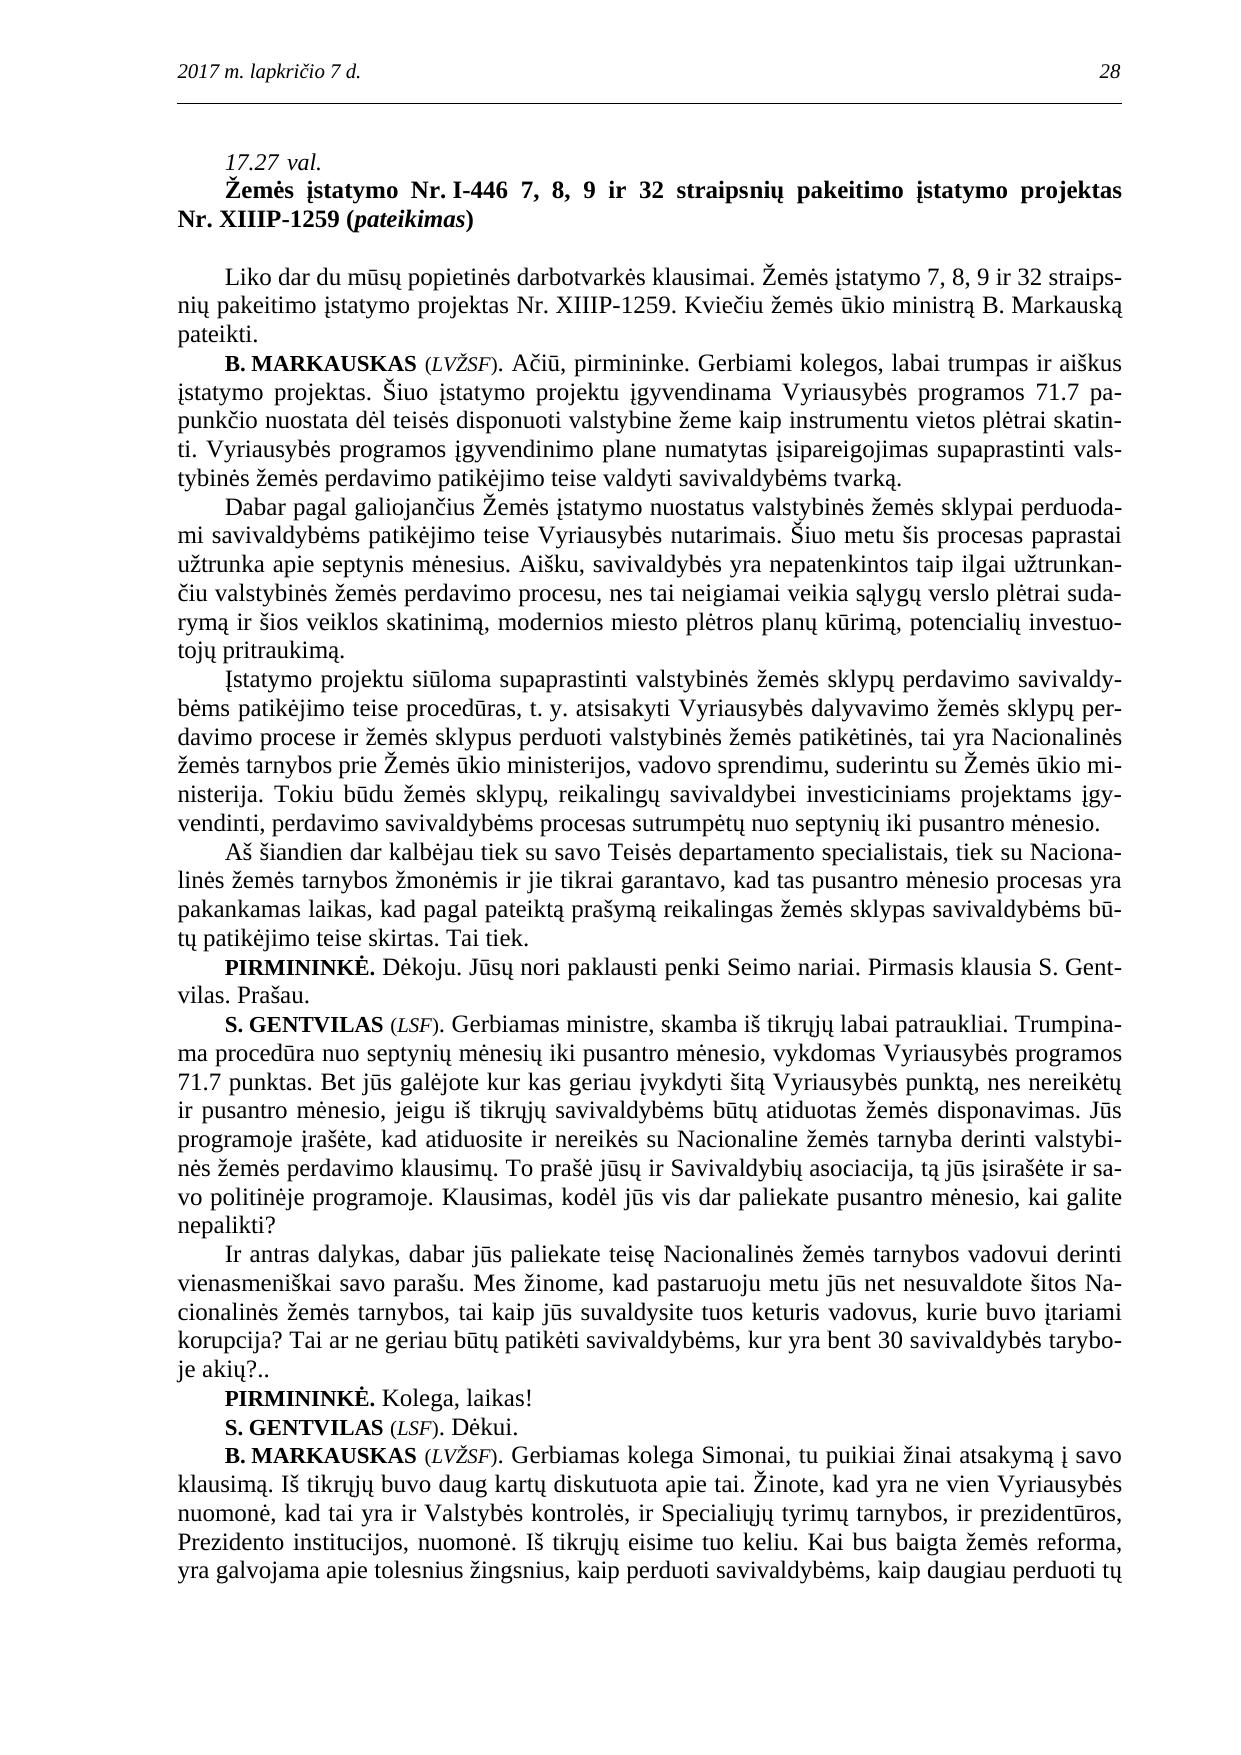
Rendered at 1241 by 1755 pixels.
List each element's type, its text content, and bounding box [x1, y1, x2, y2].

text PIRMININKĖ. Dė­ko­ju. Jū­sų no­ri pa­klaus­ti pen­ki Sei­mo na­riai. Pir­ma­sis klau­sia S. Gent­vi­las. Pra­šau. [177, 952, 1122, 1009]
text B. MARKAUSKAS (LVŽSF). Ger­bia­mas ko­le­ga Si­mo­nai, tu pui­kiai ži­nai at­sa­ky­mą į sa­vo klau­si­mą. Iš tik­rų­jų bu­vo daug kar­tų dis­ku­tuo­ta apie tai. Ži­no­te, kad yra ne vien Vy­riau­sy­bės nuo­mo­nė, kad tai yra ir Vals­ty­bės kon­tro­lės, ir Spe­cia­lių­jų ty­ri­mų tar­ny­bos, ir pre­zi­den­tū­ros, Pre­zi­den­to ins­ti­tu­ci­jos, nuo­mo­nė. Iš tik­rų­jų ei­si­me tuo ke­liu. Kai bus baig­ta že­mės re­for­ma, yra gal­vo­ja­ma apie to­les­nius žings­nius, kaip per­duo­ti sa­vi­val­dy­bėms, kaip dau­giau per­duo­ti tų [177, 1440, 1122, 1584]
text Aš šian­dien dar kal­bė­jau tiek su sa­vo Tei­sės de­par­ta­men­to spe­cia­lis­tais, tiek su Na­cio­na­li­nės že­mės tar­ny­bos žmo­nė­mis ir jie tik­rai ga­ran­ta­vo, kad tas pus­an­tro mė­ne­sio pro­ce­sas yra pa­kan­ka­mas lai­kas, kad pa­gal pa­teik­tą pra­šy­mą rei­ka­lin­gas že­mės skly­pas sa­vi­val­dy­bėms bū­tų pa­ti­kė­ji­mo tei­se skir­tas. Tai tiek. [177, 837, 1122, 952]
text 17.27 val. [224, 148, 1122, 175]
text Da­bar pa­gal ga­lio­jan­čius Že­mės įsta­ty­mo nuo­sta­tus vals­ty­bi­nės že­mės skly­pai per­duo­da­mi sa­vi­val­dy­bėms pa­ti­kė­ji­mo tei­se Vy­riau­sy­bės nu­ta­ri­mais. Šiuo me­tu šis pro­ce­sas pa­pras­tai už­trun­ka apie sep­ty­nis mė­ne­sius. Aiš­ku, sa­vi­val­dy­bės yra ne­pa­ten­kin­tos taip il­gai už­trun­kan­čiu vals­ty­bi­nės že­mės per­da­vi­mo pro­ce­su, nes tai nei­gia­mai vei­kia są­ly­gų ver­slo plėt­rai su­da­ry­mą ir šios veik­los ska­ti­ni­mą, mo­der­nios mies­to plėt­ros pla­nų kū­ri­mą, po­ten­cia­lių in­ves­tuo­to­jų pri­trau­ki­mą. [177, 492, 1122, 664]
text PIRMININKĖ. Ko­le­ga, lai­kas! [177, 1383, 1122, 1412]
text Že­mės įsta­ty­mo Nr. I-446 7, 8, 9 ir 32 straips­nių pa­kei­ti­mo įsta­ty­mo pro­jek­tas Nr. XIIIP-1259 (pa­tei­ki­mas) [177, 175, 1122, 233]
text Įsta­ty­mo pro­jek­tu siū­lo­ma su­pap­ras­tin­ti vals­ty­bi­nės že­mės skly­pų per­da­vi­mo sa­vi­val­dy­bėms pa­ti­kė­ji­mo tei­se pro­ce­dū­ras, t. y. at­si­sa­ky­ti Vy­riau­sy­bės da­ly­va­vi­mo že­mės skly­pų per­da­vi­mo pro­ce­se ir že­mės skly­pus per­duo­ti vals­ty­bi­nės že­mės pa­ti­kė­ti­nės, tai yra Na­cio­na­li­nės že­mės tar­ny­bos prie Že­mės ūkio mi­nis­te­ri­jos, va­do­vo spren­di­mu, su­de­rin­tu su Že­mės ūkio mi­nis­te­ri­ja. To­kiu bū­du že­mės skly­pų, rei­ka­lin­gų sa­vi­val­dy­bei in­ves­ti­ci­niams pro­jek­tams įgy­ven­din­ti, per­da­vi­mo sa­vi­val­dy­bėms pro­ce­sas su­trum­pė­tų nuo sep­ty­nių iki pus­an­tro mė­ne­sio. [177, 664, 1122, 837]
text Ir ant­ras da­ly­kas, da­bar jūs pa­lie­ka­te tei­sę Na­cio­na­li­nės že­mės tar­ny­bos va­do­vui de­rin­ti vie­nas­me­niš­kai sa­vo pa­ra­šu. Mes ži­no­me, kad pas­ta­ruo­ju me­tu jūs net ne­su­val­do­te ši­tos Na­cio­na­li­nės že­mės tar­ny­bos, tai kaip jūs su­val­dy­si­te tuos ke­tu­ris va­do­vus, ku­rie bu­vo įta­ria­mi ko­rup­ci­ja? Tai ar ne ge­riau bū­tų pa­ti­kė­ti sa­vi­val­dy­bėms, kur yra bent 30 sa­vi­val­dy­bės ta­ry­bo­je akių?.. [177, 1239, 1122, 1383]
text S. GENTVILAS (LSF). Dė­kui. [177, 1412, 1122, 1440]
text S. GENTVILAS (LSF). Ger­bia­mas mi­nist­re, skam­ba iš tik­rų­jų la­bai pa­trauk­liai. Trum­pi­na­ma pro­ce­dū­ra nuo sep­ty­nių mė­ne­sių iki pus­an­tro mė­ne­sio, vyk­do­mas Vy­riau­sy­bės pro­gra­mos 71.7 punk­tas. Bet jūs ga­lė­jo­te kur kas ge­riau įvyk­dy­ti ši­tą Vy­riau­sy­bės punk­tą, nes ne­rei­kė­tų ir pus­an­tro mė­ne­sio, jei­gu iš tik­rų­jų sa­vi­val­dy­bėms bū­tų ati­duo­tas že­mės dis­po­na­vi­mas. Jūs pro­gra­mo­je įra­šė­te, kad ati­duo­si­te ir ne­rei­kės su Na­cio­na­li­ne že­mės tar­ny­ba de­rin­ti vals­ty­bi­nės že­mės per­da­vi­mo klau­si­mų. To pra­šė jū­sų ir Sa­vi­val­dy­bių aso­cia­ci­ja, tą jūs įsi­ra­šė­te ir sa­vo po­li­ti­nė­je pro­gra­mo­je. Klau­si­mas, ko­dėl jūs vis dar pa­lie­ka­te pus­an­tro mė­ne­sio, kai ga­li­te ne­pa­lik­ti? [177, 1009, 1122, 1239]
text Li­ko dar du mū­sų po­pie­ti­nės dar­bo­tvarkės klau­si­mai. Že­mės įsta­ty­mo 7, 8, 9 ir 32 strai­ps­nių pa­kei­ti­mo įsta­ty­mo pro­jek­tas Nr. XIIIP-1259. Kvie­čiu že­mės ūkio mi­nist­rą B. Mar­kaus­ką pa­teik­ti. [177, 262, 1122, 348]
text B. MARKAUSKAS (LVŽSF). Ačiū, pir­mi­nin­ke. Ger­bia­mi ko­le­gos, la­bai trum­pas ir aiš­kus įsta­ty­mo pro­jek­tas. Šiuo įsta­ty­mo pro­jek­tu įgy­ven­di­na­ma Vy­riau­sy­bės pro­gra­mos 71.7 pa­punk­čio nuo­sta­ta dėl tei­sės dis­po­nuo­ti vals­ty­bi­ne že­me kaip in­stru­men­tu vie­tos plėt­rai ska­tin­ti. Vy­riau­sy­bės pro­gra­mos įgy­ven­di­ni­mo pla­ne nu­ma­ty­tas įsi­pa­rei­go­ji­mas su­pap­ras­tin­ti vals­ty­bi­nės že­mės per­da­vi­mo pa­ti­kė­ji­mo tei­se val­dy­ti sa­vi­val­dy­bėms tvar­ką. [177, 348, 1122, 492]
